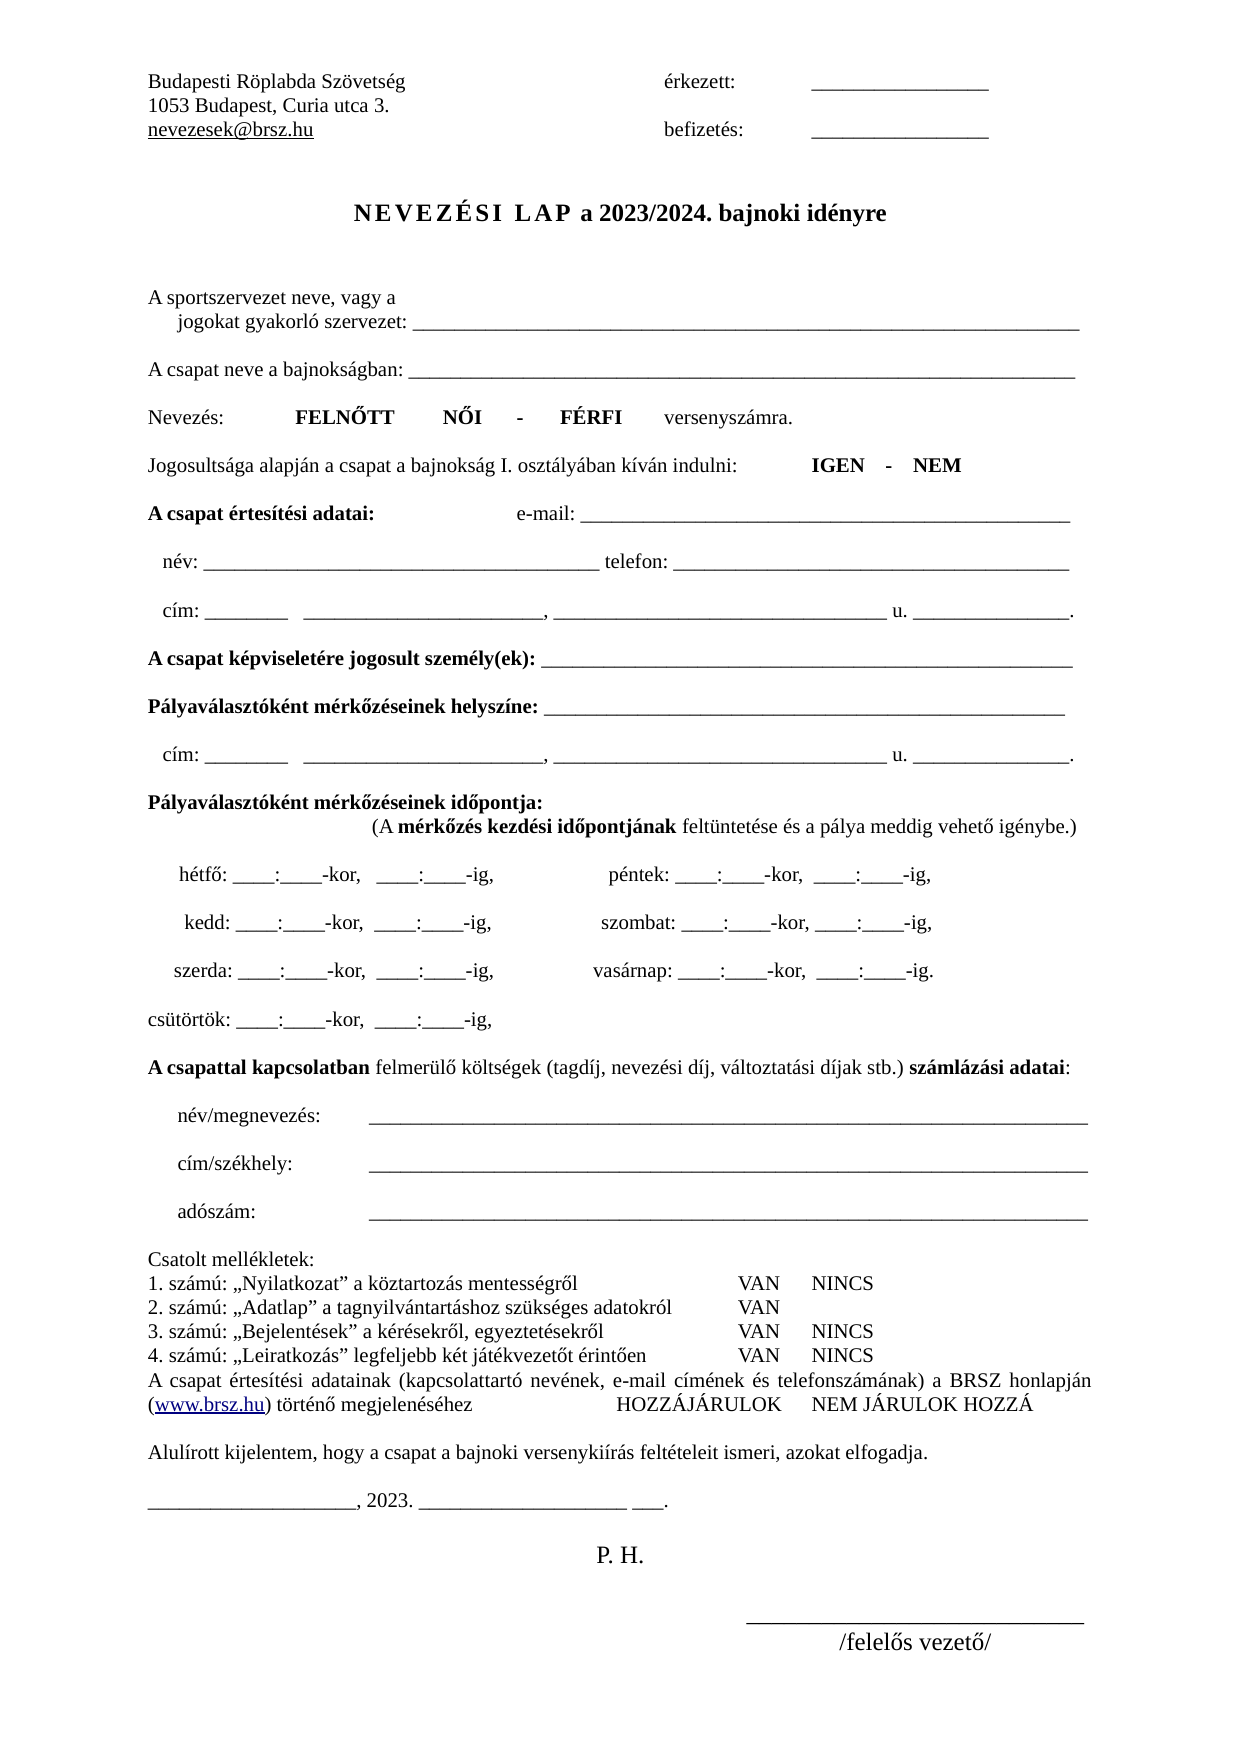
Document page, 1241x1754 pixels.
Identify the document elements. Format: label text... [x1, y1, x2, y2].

text A csapat neve a bajnokságban: ________________________________________________________________ [148, 357, 1093, 381]
text 1053 Budapest, Curia utca 3. [148, 93, 1093, 117]
text cím: ________ _______________________, ________________________________ u. _______________. [148, 742, 1093, 766]
text A csapattal kapcsolatban felmerülő költségek (tagdíj, nevezési díj, változtatási díjak stb.) számlázási adatai: [148, 1055, 1093, 1079]
text A sportszervezet neve, vagy a [148, 285, 1093, 309]
text cím/székhely: _____________________________________________________________________ [148, 1151, 1093, 1175]
text hétfő: ____:____-kor, ____:____-ig, péntek: ____:____-kor, ____:____-ig, [148, 862, 1093, 886]
text A csapat értesítési adatai: e-mail: _______________________________________________ [148, 501, 1093, 525]
text Alulírott kijelentem, hogy a csapat a bajnoki versenykiírás feltételeit ismeri, azokat elfogadja. [148, 1440, 1093, 1464]
text 2. számú: „Adatlap” a tagnyilvántartáshoz szükséges adatokról VAN [148, 1295, 1093, 1319]
text kedd: ____:____-kor, ____:____-ig, szombat: ____:____-kor, ____:____-ig, [148, 910, 1093, 934]
text A csapat képviseletére jogosult személy(ek): ___________________________________________________ [148, 646, 1093, 670]
text (A mérkőzés kezdési időpontjának feltüntetése és a pálya meddig vehető igénybe.) [148, 814, 1093, 838]
text ____________________, 2023. ____________________ ___. [148, 1488, 1093, 1512]
text Budapesti Röplabda Szövetség érkezett: _________________ [148, 69, 1093, 93]
text Nevezés: FELNŐTT NŐI - FÉRFI versenyszámra. [148, 405, 1093, 429]
text Jogosultsága alapján a csapat a bajnokság I. osztályában kíván indulni: IGEN - NEM [148, 453, 1093, 477]
text 3. számú: „Bejelentések” a kérésekről, egyeztetésekről VAN NINCS [148, 1319, 1093, 1343]
text név/megnevezés: _____________________________________________________________________ [148, 1103, 1093, 1127]
text szerda: ____:____-kor, ____:____-ig, vasárnap: ____:____-kor, ____:____-ig. [148, 958, 1093, 982]
text adószám: _____________________________________________________________________ [148, 1199, 1093, 1223]
text NEVEZÉSI LAP a 2023/2024. bajnoki idényre [148, 198, 1093, 227]
text ___________________________ [738, 1598, 1093, 1627]
text 4. számú: „Leiratkozás” legfeljebb két játékvezetőt érintően VAN NINCS [148, 1343, 1093, 1367]
text csütörtök: ____:____-kor, ____:____-ig, [148, 1007, 1093, 1031]
text név: ______________________________________ telefon: ______________________________________ [148, 549, 1093, 573]
text /felelős vezető/ [738, 1627, 1093, 1656]
text nevezesek@brsz.hu befizetés: _________________ [148, 117, 1093, 141]
text jogokat gyakorló szervezet: ________________________________________________________________ [148, 309, 1093, 333]
text P. H. [148, 1541, 1093, 1569]
text 1. számú: „Nyilatkozat” a köztartozás mentességről VAN NINCS [148, 1271, 1093, 1295]
text Csatolt mellékletek: [148, 1247, 1093, 1271]
text Pályaválasztóként mérkőzéseinek helyszíne: __________________________________________________ [148, 694, 1093, 718]
text A csapat értesítési adatainak (kapcsolattartó nevének, e-mail címének és telefonszámának) a BRSZ honlapján (www.brsz.hu) történő megjelenéséhez HOZZÁJÁRULOK NEM JÁRULOK HOZZÁ [148, 1367, 1093, 1416]
text Pályaválasztóként mérkőzéseinek időpontja: [148, 790, 1093, 814]
text cím: ________ _______________________, ________________________________ u. _______________. [148, 597, 1093, 622]
